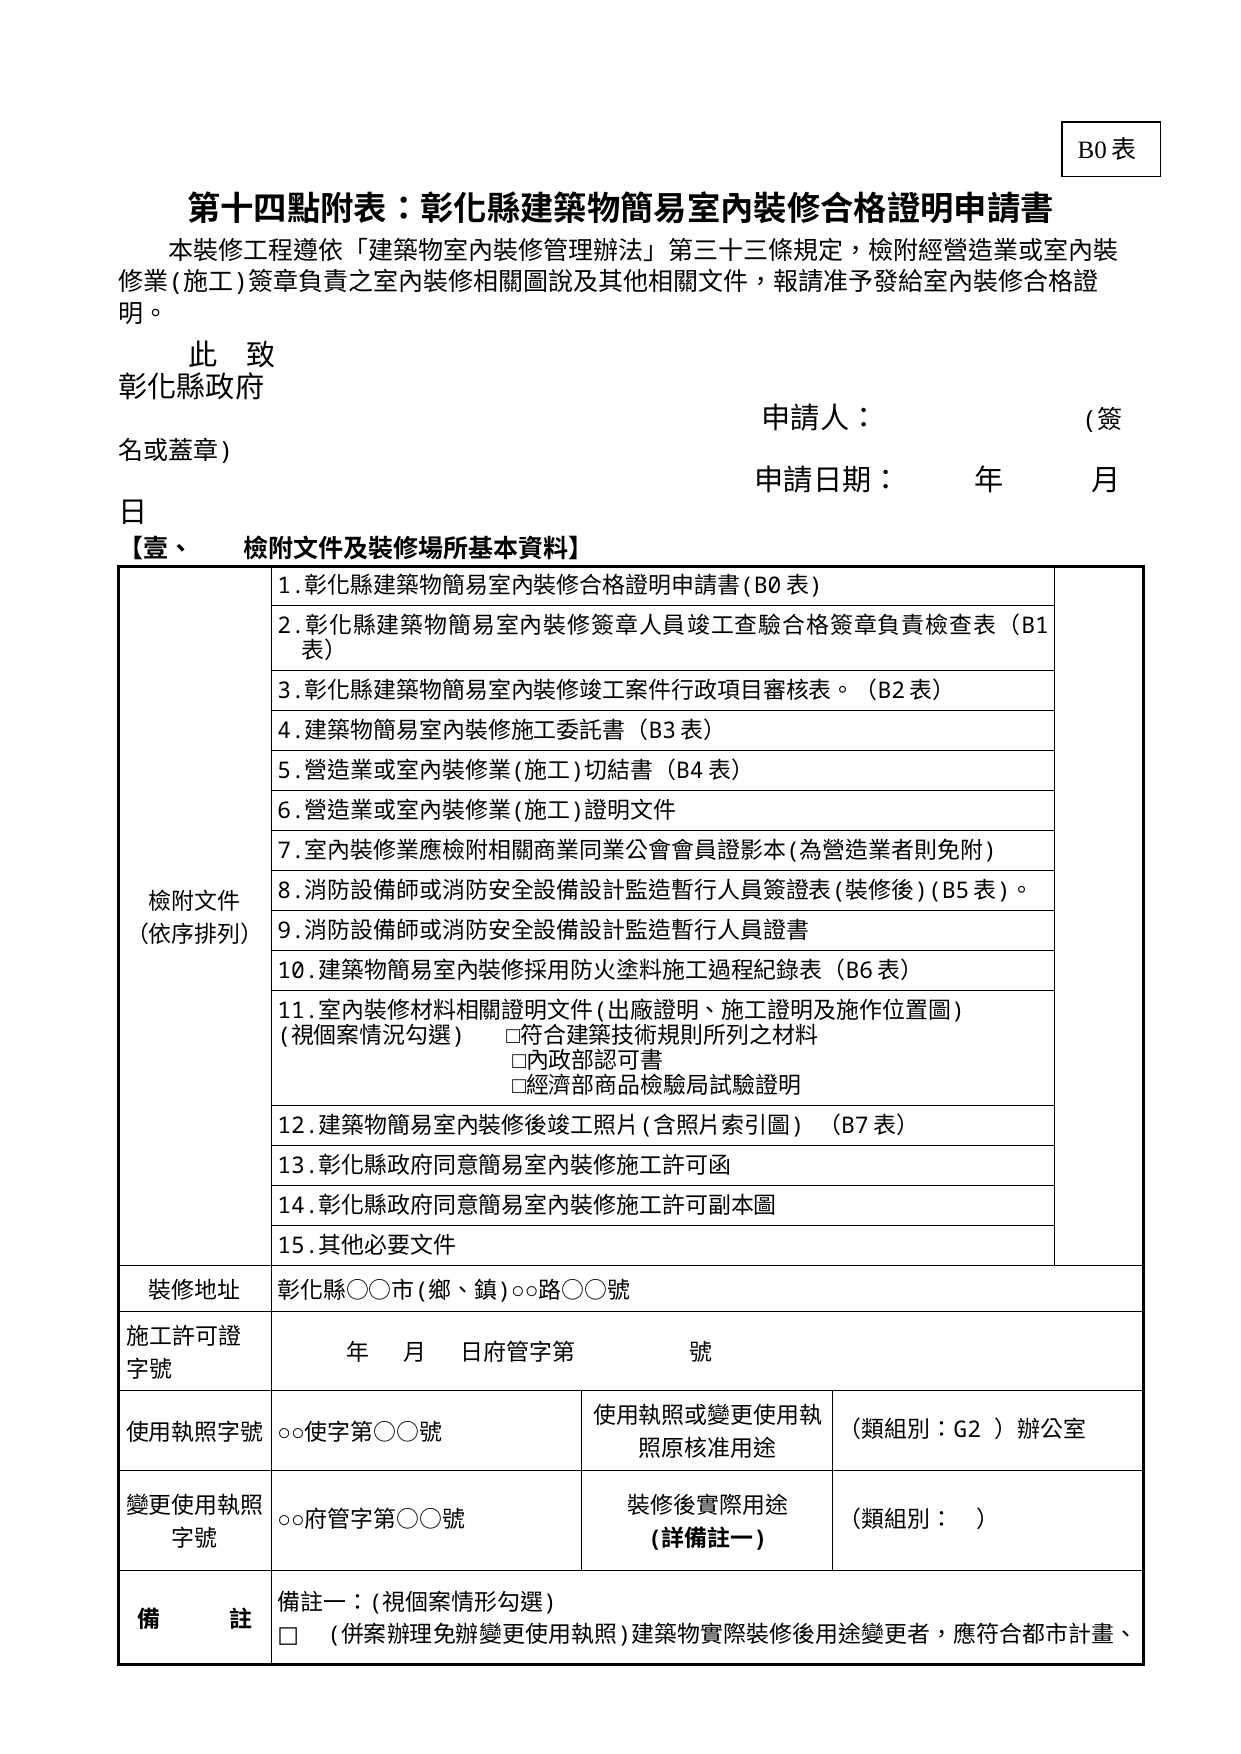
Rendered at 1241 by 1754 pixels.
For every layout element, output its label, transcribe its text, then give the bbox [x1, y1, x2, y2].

text 此 致 [118, 341, 1122, 372]
list 檢附文件及裝修場所基本資料】 [118, 528, 1122, 564]
table_cell （類組別：G2 ）辦公室 [833, 1391, 1142, 1469]
table_cell 備註一：(視個案情形勾選) (併案辦理免辦變更使用執照)建築物實際裝修後用途變更者，應符合都市計畫、土地使用管制及依「彰化縣一定規模以下建築物申請免辦理變更使用執照辦法」相關規定，併案申請免辦理變更使用執照變更後之用途。 (免提出申請變更使用執照)建築物實際裝修後用途變更者，應符合都市計畫及土地使用管制及依「彰化縣一定規模以下建築物申請免辦理變更使用執照辦法」相關規定，得免提出申請者變更使用執照。 [272, 1571, 1142, 1663]
table_cell 年 月 日府管字第 號 [272, 1312, 1142, 1390]
table_cell 使用執照或變更使用執照原核准用途 [582, 1391, 832, 1469]
text B0表 [1077, 130, 1145, 166]
table_header [1055, 568, 1142, 1264]
text 彰化縣政府 [118, 372, 1122, 403]
text 申請人： (簽名或蓋章) [118, 403, 1122, 466]
table_cell 13.彰化縣政府同意簡易室內裝修施工許可函 [272, 1146, 1054, 1184]
table_cell 3.彰化縣建築物簡易室內裝修竣工案件行政項目審核表。（B2表） [272, 671, 1054, 709]
table_cell 9.消防設備師或消防安全設備設計監造暫行人員證書 [272, 911, 1054, 949]
table_cell 8.消防設備師或消防安全設備設計監造暫行人員簽證表(裝修後)(B5表)。 [272, 871, 1054, 909]
table_cell 備 註 [120, 1571, 271, 1663]
table_cell 10.建築物簡易室內裝修採用防火塗料施工過程紀錄表（B6表） [272, 951, 1054, 989]
table_header 檢附文件 （依序排列） [120, 568, 271, 1264]
text 第十四點附表：彰化縣建築物簡易室內裝修合格證明申請書 [118, 162, 1122, 234]
table_cell （類組別： ） [833, 1471, 1142, 1570]
table_cell 15.其他必要文件 [272, 1226, 1054, 1264]
table_cell 使用執照字號 [120, 1391, 271, 1469]
table_cell 彰化縣○○市(鄉、鎮)○○路○○號 [272, 1266, 1142, 1311]
table_cell 施工許可證 字號 [120, 1312, 271, 1390]
table_cell ○○使字第○○號 [272, 1391, 581, 1469]
text 本裝修工程遵依「建築物室內裝修管理辦法」第三十三條規定，檢附經營造業或室內裝修業(施工)簽章負責之室內裝修相關圖說及其他相關文件，報請准予發給室內裝修合格證明。 [118, 234, 1122, 328]
table_cell 4.建築物簡易室內裝修施工委託書（B3表） [272, 711, 1054, 749]
table_cell ○○府管字第○○號 [272, 1471, 581, 1570]
table_cell 變更使用執照字號 [120, 1471, 271, 1570]
table_cell 7.室內裝修業應檢附相關商業同業公會會員證影本(為營造業者則免附) [272, 831, 1054, 869]
text 申請日期： 年 月 日 [118, 466, 1122, 528]
table_cell 裝修地址 [120, 1266, 271, 1311]
table_cell 6.營造業或室內裝修業(施工)證明文件 [272, 791, 1054, 829]
table_cell 2.彰化縣建築物簡易室內裝修簽章人員竣工查驗合格簽章負責檢查表（B1表） [272, 606, 1054, 669]
table_cell 12.建築物簡易室內裝修後竣工照片(含照片索引圖) （B7表） [272, 1106, 1054, 1144]
table_cell 11.室內裝修材料相關證明文件(出廠證明、施工證明及施作位置圖) (視個案情況勾選) □符合建築技術規則所列之材料 □內政部認可書 □經濟部商品檢驗局試驗證明 [272, 991, 1054, 1104]
table_header 1.彰化縣建築物簡易室內裝修合格證明申請書(B0表) [272, 568, 1054, 604]
table_cell 5.營造業或室內裝修業(施工)切結書（B4表） [272, 751, 1054, 789]
table_cell 14.彰化縣政府同意簡易室內裝修施工許可副本圖 [272, 1186, 1054, 1224]
table_cell 裝修後實際用途 (詳備註一) [582, 1471, 832, 1570]
